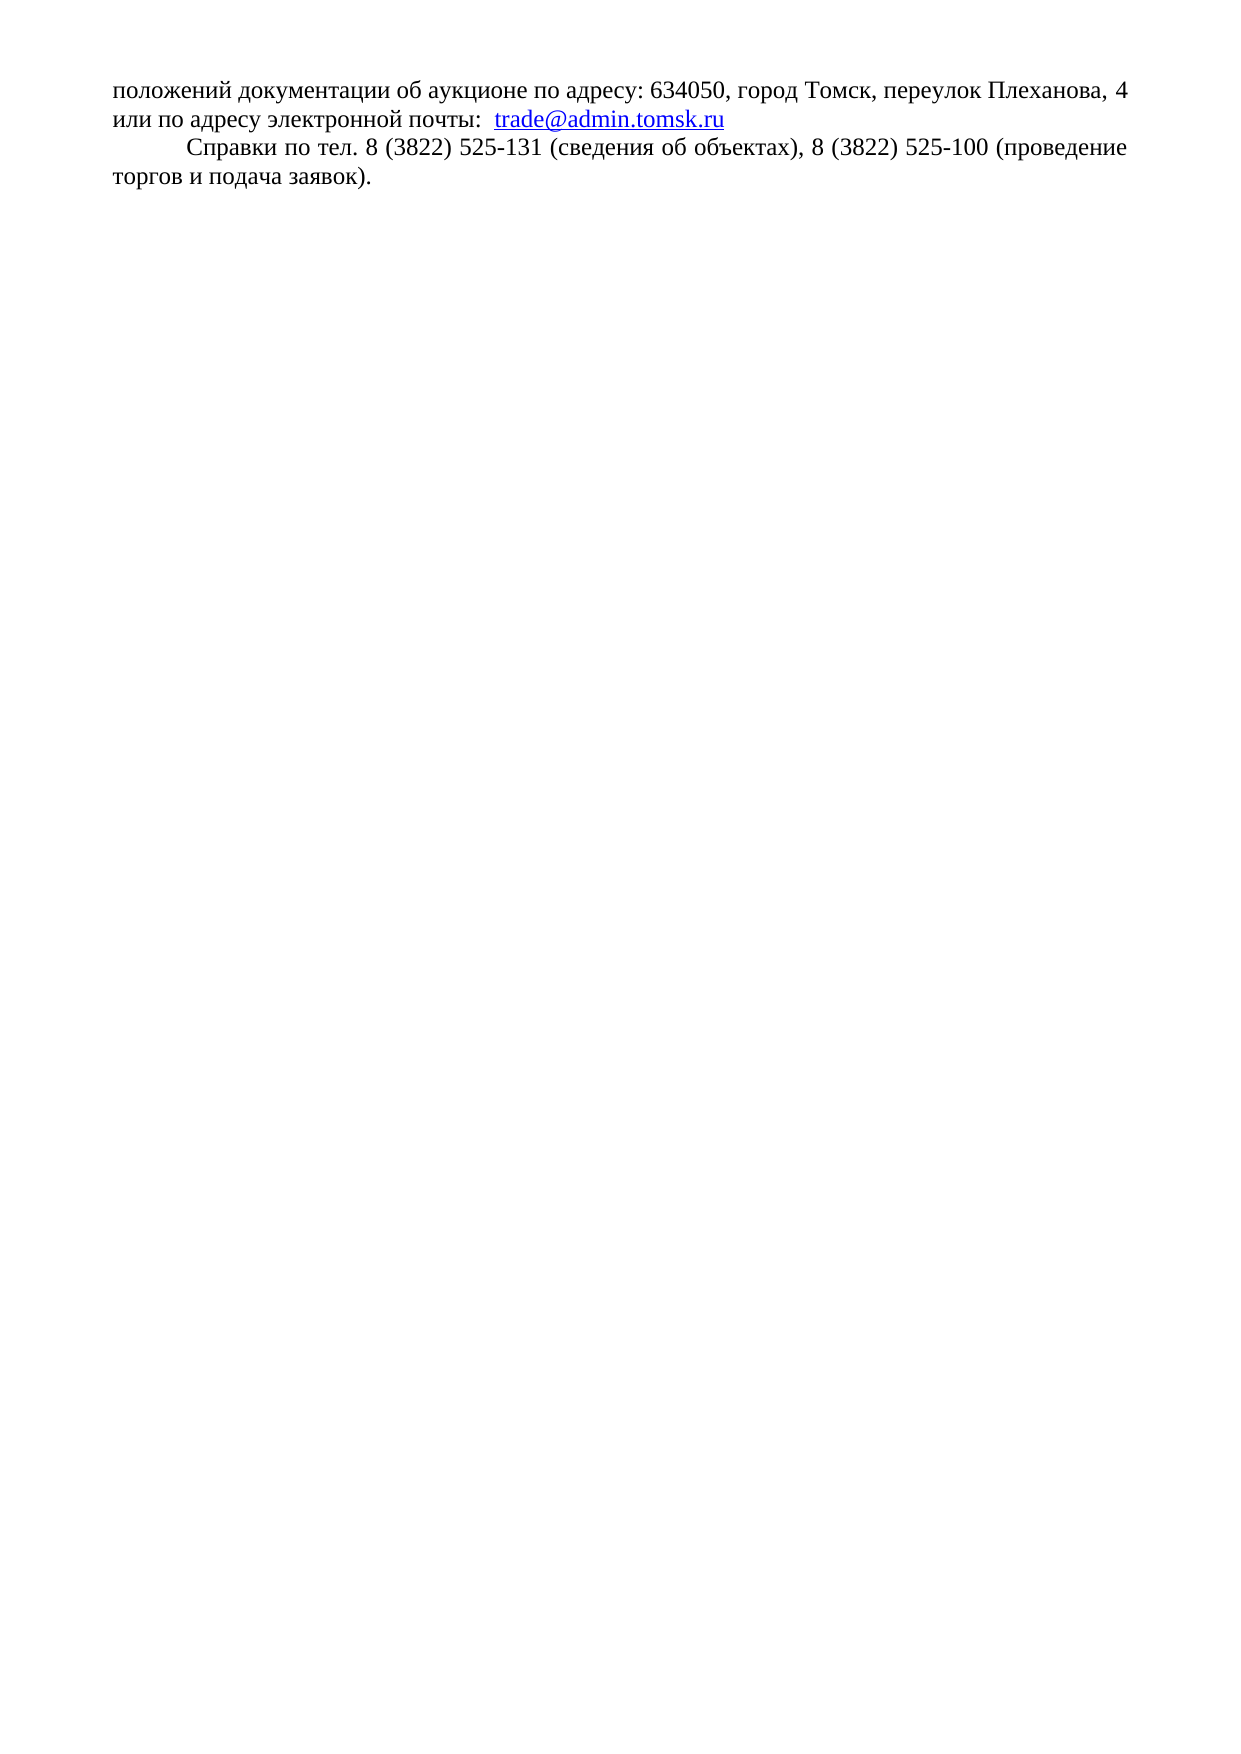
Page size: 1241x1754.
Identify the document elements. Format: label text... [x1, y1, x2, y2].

text положений документации об аукционе по адресу: 634050, город Томск, переулок Плеханова, 4 или по адресу электронной почты: trade@admin.tomsk.ru [112, 75, 1128, 132]
text Справки по тел. 8 (3822) 525-131 (сведения об объектах), 8 (3822) 525-100 (проведение торгов и подача заявок). [112, 132, 1128, 190]
